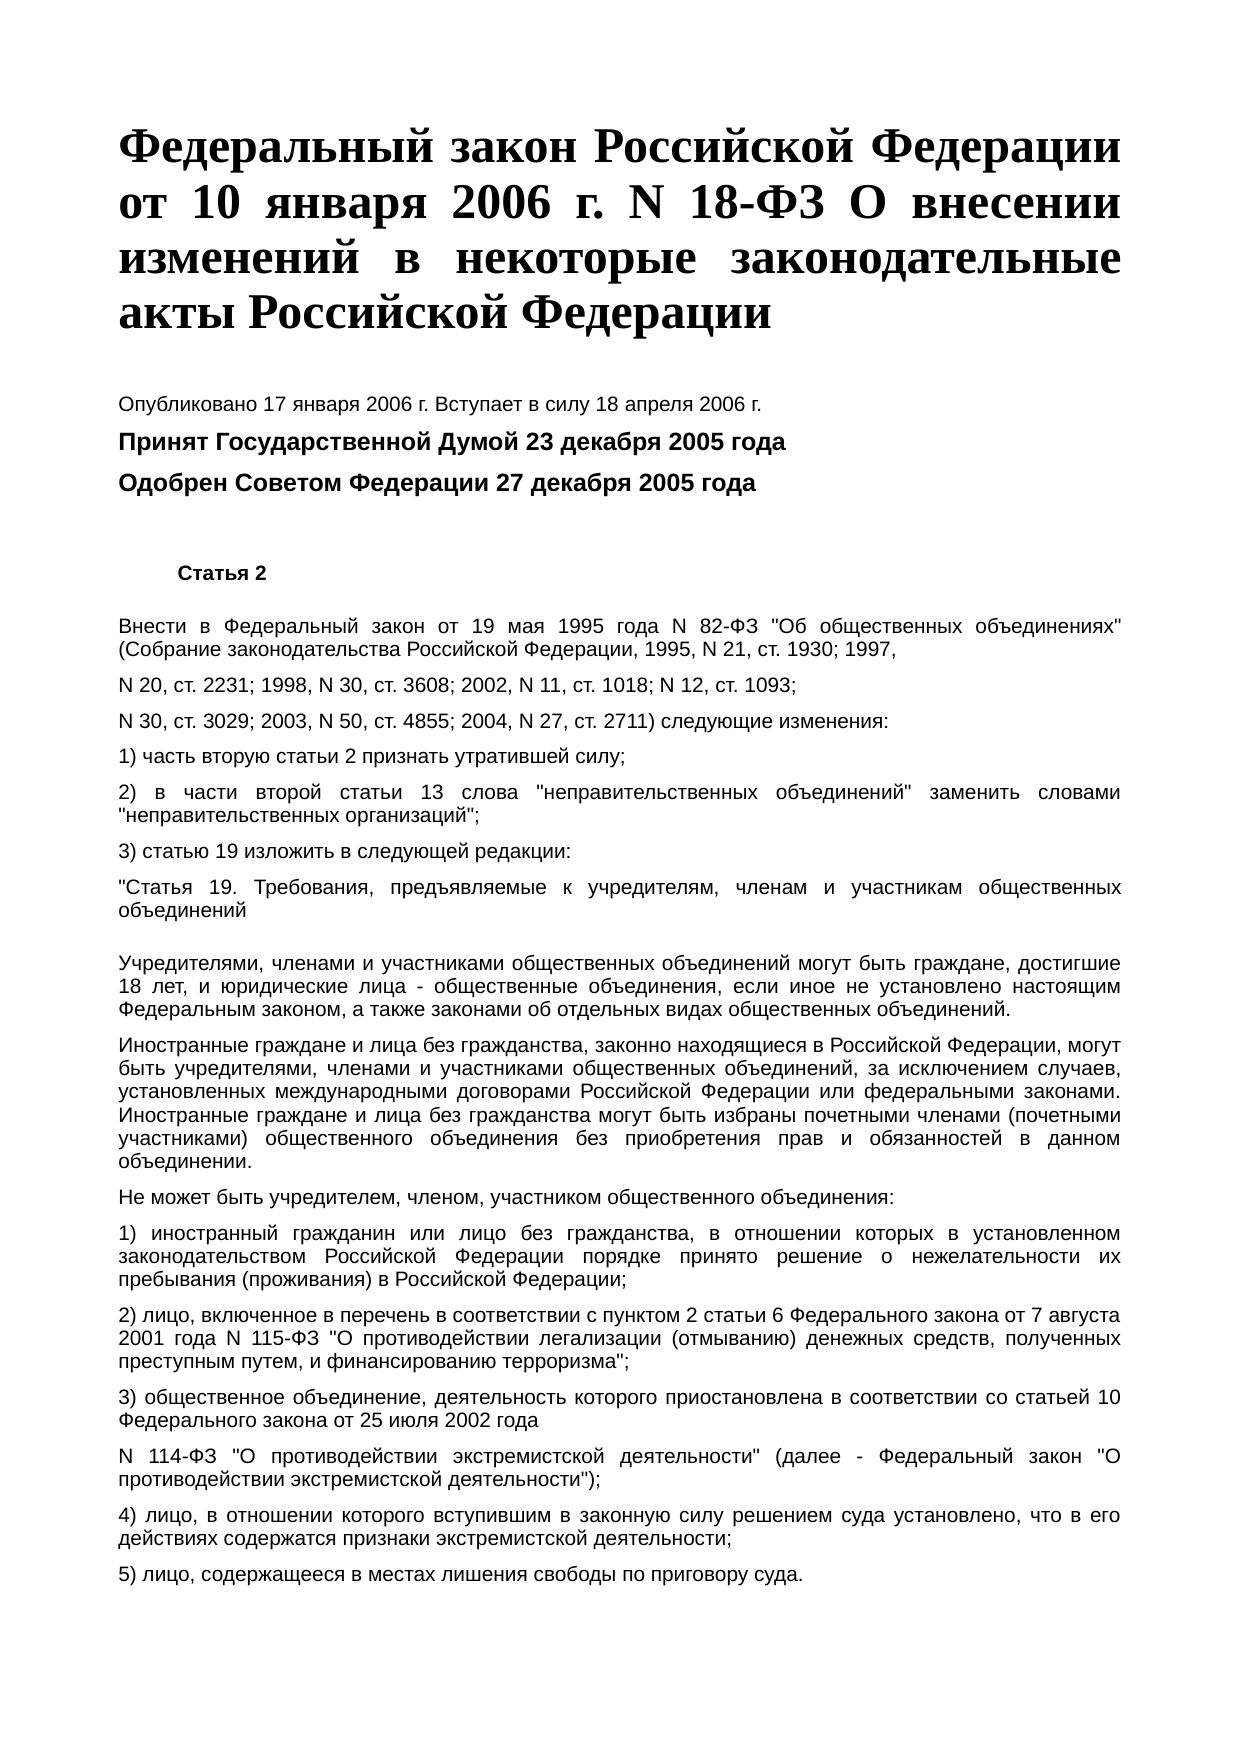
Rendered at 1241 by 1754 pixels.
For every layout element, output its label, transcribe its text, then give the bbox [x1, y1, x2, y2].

text Внести в Федеральный закон от 19 мая 1995 года N 82-ФЗ "Об общественных объединениях" (Собрание законодательства Российской Федерации, 1995, N 21, ст. 1930; 1997, [118, 614, 1122, 661]
text N 20, ст. 2231; 1998, N 30, ст. 3608; 2002, N 11, ст. 1018; N 12, ст. 1093; [118, 673, 1122, 697]
text Иностранные граждане и лица без гражданства, законно находящиеся в Российской Федерации, могут быть учредителями, членами и участниками общественных объединений, за исключением случаев, установленных международными договорами Российской Федерации или федеральными законами. Иностранные граждане и лица без гражданства могут быть избраны почетными членами (почетными участниками) общественного объединения без приобретения прав и обязанностей в данном объединении. [118, 1033, 1122, 1173]
text Не может быть учредителем, членом, участником общественного объединения: [118, 1185, 1122, 1208]
text 1) часть вторую статьи 2 признать утратившей силу; [118, 745, 1122, 768]
text Опубликовано 17 января 2006 г. Вступает в силу 18 апреля 2006 г. [118, 392, 1122, 416]
text Одобрен Советом Федерации 27 декабря 2005 года [118, 469, 1122, 497]
text Учредителями, членами и участниками общественных объединений могут быть граждане, достигшие 18 лет, и юридические лица - общественные объединения, если иное не установлено настоящим Федеральным законом, а также законами об отдельных видах общественных объединений. [118, 951, 1122, 1021]
text 1) иностранный гражданин или лицо без гражданства, в отношении которых в установленном законодательством Российской Федерации порядке принято решение о нежелательности их пребывания (проживания) в Российской Федерации; [118, 1221, 1122, 1291]
text Статья 2 [177, 562, 1063, 585]
text 4) лицо, в отношении которого вступившим в законную силу решением суда установлено, что в его действиях содержатся признаки экстремистской деятельности; [118, 1503, 1122, 1550]
text "Статья 19. Требования, предъявляемые к учредителям, членам и участникам общественных объединений [118, 875, 1122, 922]
text 3) общественное объединение, деятельность которого приостановлена в соответствии со статьей 10 Федерального закона от 25 июля 2002 года [118, 1385, 1122, 1432]
subtitle Федеральный закон Российской Федерации от 10 января 2006 г. N 18-ФЗ О внесении изменений в некоторые законодательные акты Российской Федерации [118, 118, 1122, 340]
text N 30, ст. 3029; 2003, N 50, ст. 4855; 2004, N 27, ст. 2711) следующие изменения: [118, 709, 1122, 732]
text N 114-ФЗ "О противодействии экстремистской деятельности" (далее - Федеральный закон "О противодействии экстремистской деятельности"); [118, 1444, 1122, 1491]
text 5) лицо, содержащееся в местах лишения свободы по приговору суда. [118, 1562, 1122, 1586]
text 2) в части второй статьи 13 слова "неправительственных объединений" заменить словами "неправительственных организаций"; [118, 781, 1122, 827]
text 2) лицо, включенное в перечень в соответствии с пунктом 2 статьи 6 Федерального закона от 7 августа 2001 года N 115-ФЗ "О противодействии легализации (отмыванию) денежных средств, полученных преступным путем, и финансированию терроризма"; [118, 1303, 1122, 1373]
text Принят Государственной Думой 23 декабря 2005 года [118, 428, 1122, 456]
text 3) статью 19 изложить в следующей редакции: [118, 839, 1122, 863]
